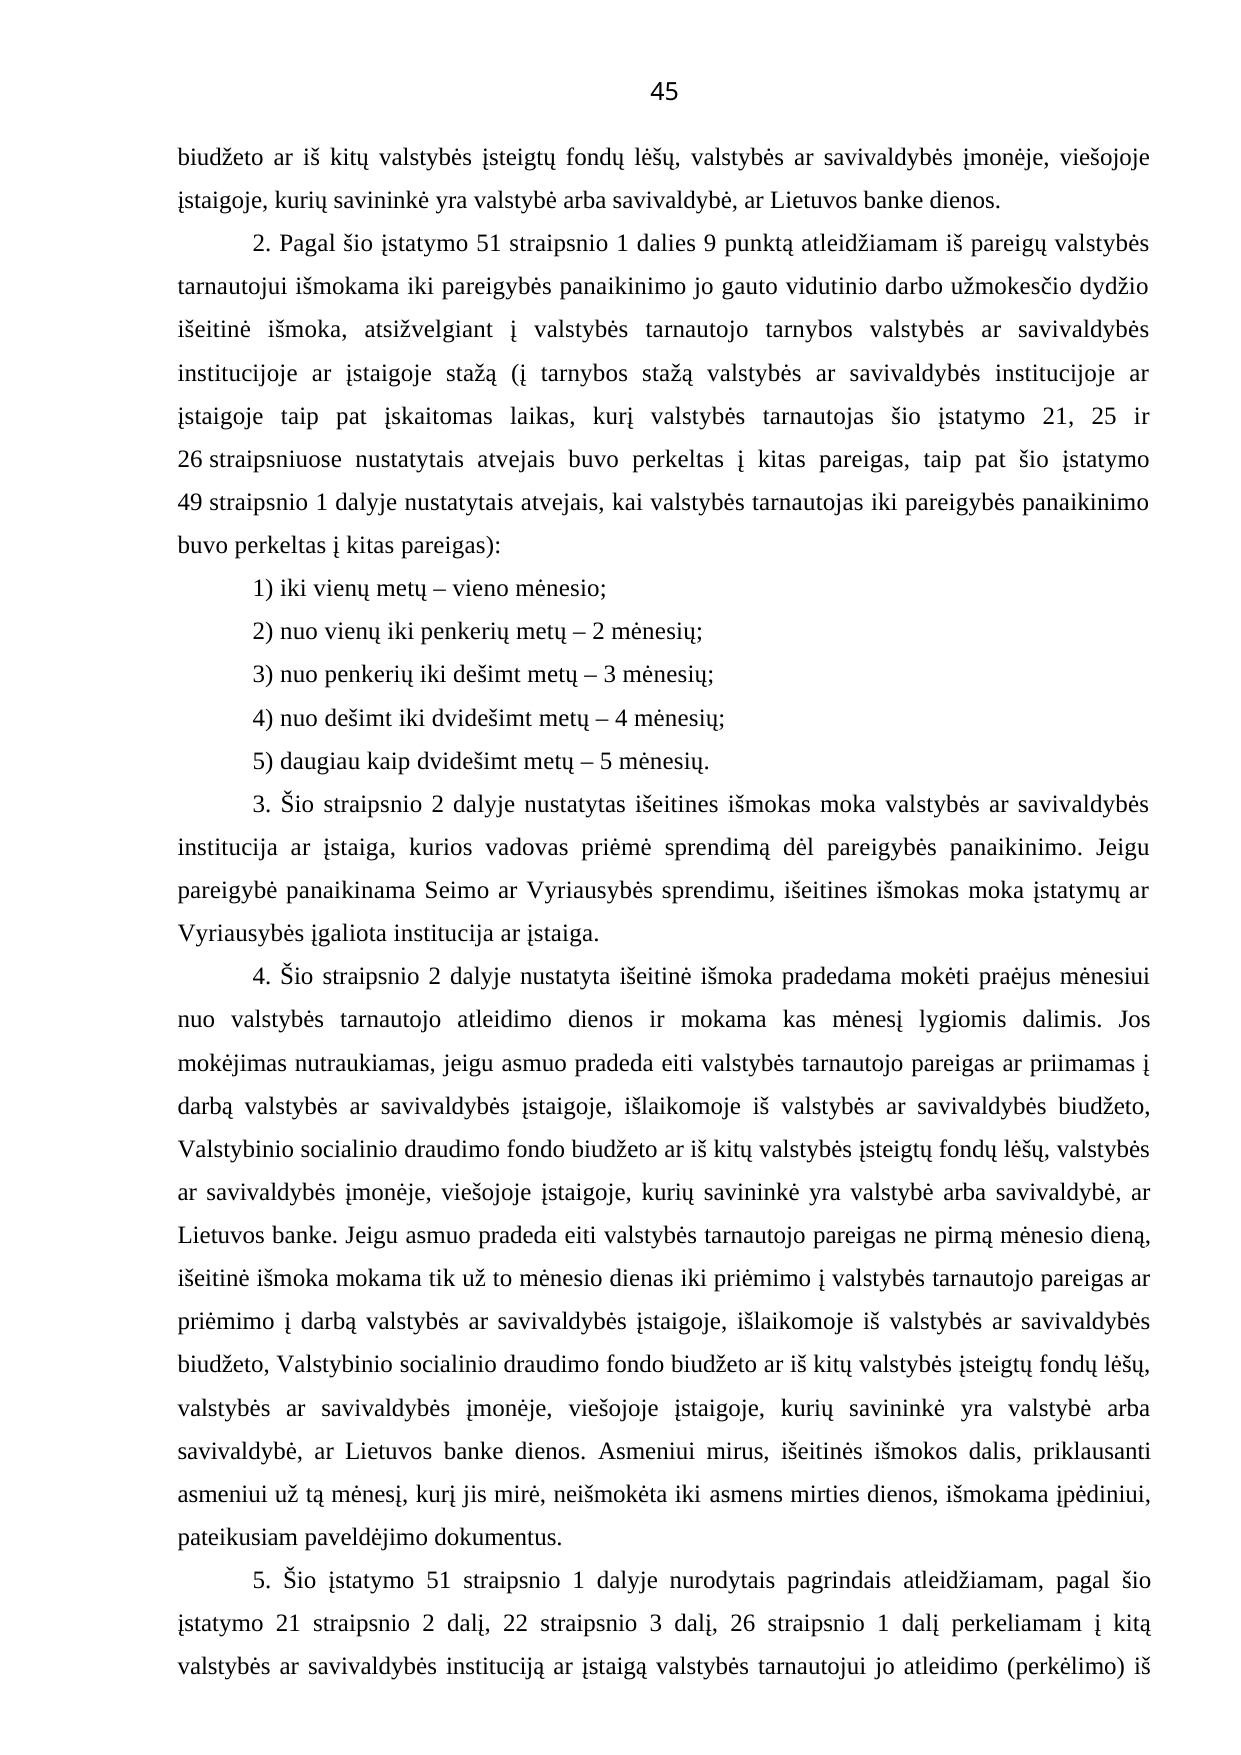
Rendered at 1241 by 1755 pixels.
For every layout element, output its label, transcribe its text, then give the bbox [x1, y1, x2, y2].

text 5. Šio įstatymo 51 straipsnio 1 dalyje nurodytais pagrindais atleidžiamam, pagal šio įstatymo 21 straipsnio 2 dalį, 22 straipsnio 3 dalį, 26 straipsnio 1 dalį perkeliamam į kitą valstybės ar savivaldybės instituciją ar įstaigą valstybės tarnautojui jo atleidimo (perkėlimo) iš [177, 1565, 1152, 1680]
text 3. Šio straipsnio 2 dalyje nustatytas išeitines išmokas moka valstybės ar savivaldybės institucija ar įstaiga, kurios vadovas priėmė sprendimą dėl pareigybės panaikinimo. Jeigu pareigybė panaikinama Seimo ar Vyriausybės sprendimu, išeitines išmokas moka įstatymų ar Vyriausybės įgaliota institucija ar įstaiga. [177, 789, 1152, 947]
text biudžeto ar iš kitų valstybės įsteigtų fondų lėšų, valstybės ar savivaldybės įmonėje, viešojoje įstaigoje, kurių savininkė yra valstybė arba savivaldybė, ar Lietuvos banke dienos. [177, 142, 1152, 214]
text 1) iki vienų metų – vieno mėnesio; [177, 573, 1152, 602]
text 2. Pagal šio įstatymo 51 straipsnio 1 dalies 9 punktą atleidžiamam iš pareigų valstybės tarnautojui išmokama iki pareigybės panaikinimo jo gauto vidutinio darbo užmokesčio dydžio išeitinė išmoka, atsižvelgiant į valstybės tarnautojo tarnybos valstybės ar savivaldybės institucijoje ar įstaigoje stažą (į tarnybos stažą valstybės ar savivaldybės institucijoje ar įstaigoje taip pat įskaitomas laikas, kurį valstybės tarnautojas šio įstatymo 21, 25 ir 26 straipsniuose nustatytais atvejais buvo perkeltas į kitas pareigas, taip pat šio įstatymo 49 straipsnio 1 dalyje nustatytais atvejais, kai valstybės tarnautojas iki pareigybės panaikinimo buvo perkeltas į kitas pareigas): [177, 228, 1152, 559]
text 5) daugiau kaip dvidešimt metų – 5 mėnesių. [177, 746, 1152, 774]
text 2) nuo vienų iki penkerių metų – 2 mėnesių; [177, 616, 1152, 645]
text 4. Šio straipsnio 2 dalyje nustatyta išeitinė išmoka pradedama mokėti praėjus mėnesiui nuo valstybės tarnautojo atleidimo dienos ir mokama kas mėnesį lygiomis dalimis. Jos mokėjimas nutraukiamas, jeigu asmuo pradeda eiti valstybės tarnautojo pareigas ar priimamas į darbą valstybės ar savivaldybės įstaigoje, išlaikomoje iš valstybės ar savivaldybės biudžeto, Valstybinio socialinio draudimo fondo biudžeto ar iš kitų valstybės įsteigtų fondų lėšų, valstybės ar savivaldybės įmonėje, viešojoje įstaigoje, kurių savininkė yra valstybė arba savivaldybė, ar Lietuvos banke. Jeigu asmuo pradeda eiti valstybės tarnautojo pareigas ne pirmą mėnesio dieną, išeitinė išmoka mokama tik už to mėnesio dienas iki priėmimo į valstybės tarnautojo pareigas ar priėmimo į darbą valstybės ar savivaldybės įstaigoje, išlaikomoje iš valstybės ar savivaldybės biudžeto, Valstybinio socialinio draudimo fondo biudžeto ar iš kitų valstybės įsteigtų fondų lėšų, valstybės ar savivaldybės įmonėje, viešojoje įstaigoje, kurių savininkė yra valstybė arba savivaldybė, ar Lietuvos banke dienos. Asmeniui mirus, išeitinės išmokos dalis, priklausanti asmeniui už tą mėnesį, kurį jis mirė, neišmokėta iki asmens mirties dienos, išmokama įpėdiniui, pateikusiam paveldėjimo dokumentus. [177, 961, 1152, 1551]
text 4) nuo dešimt iki dvidešimt metų – 4 mėnesių; [177, 703, 1152, 731]
text 3) nuo penkerių iki dešimt metų – 3 mėnesių; [177, 659, 1152, 688]
